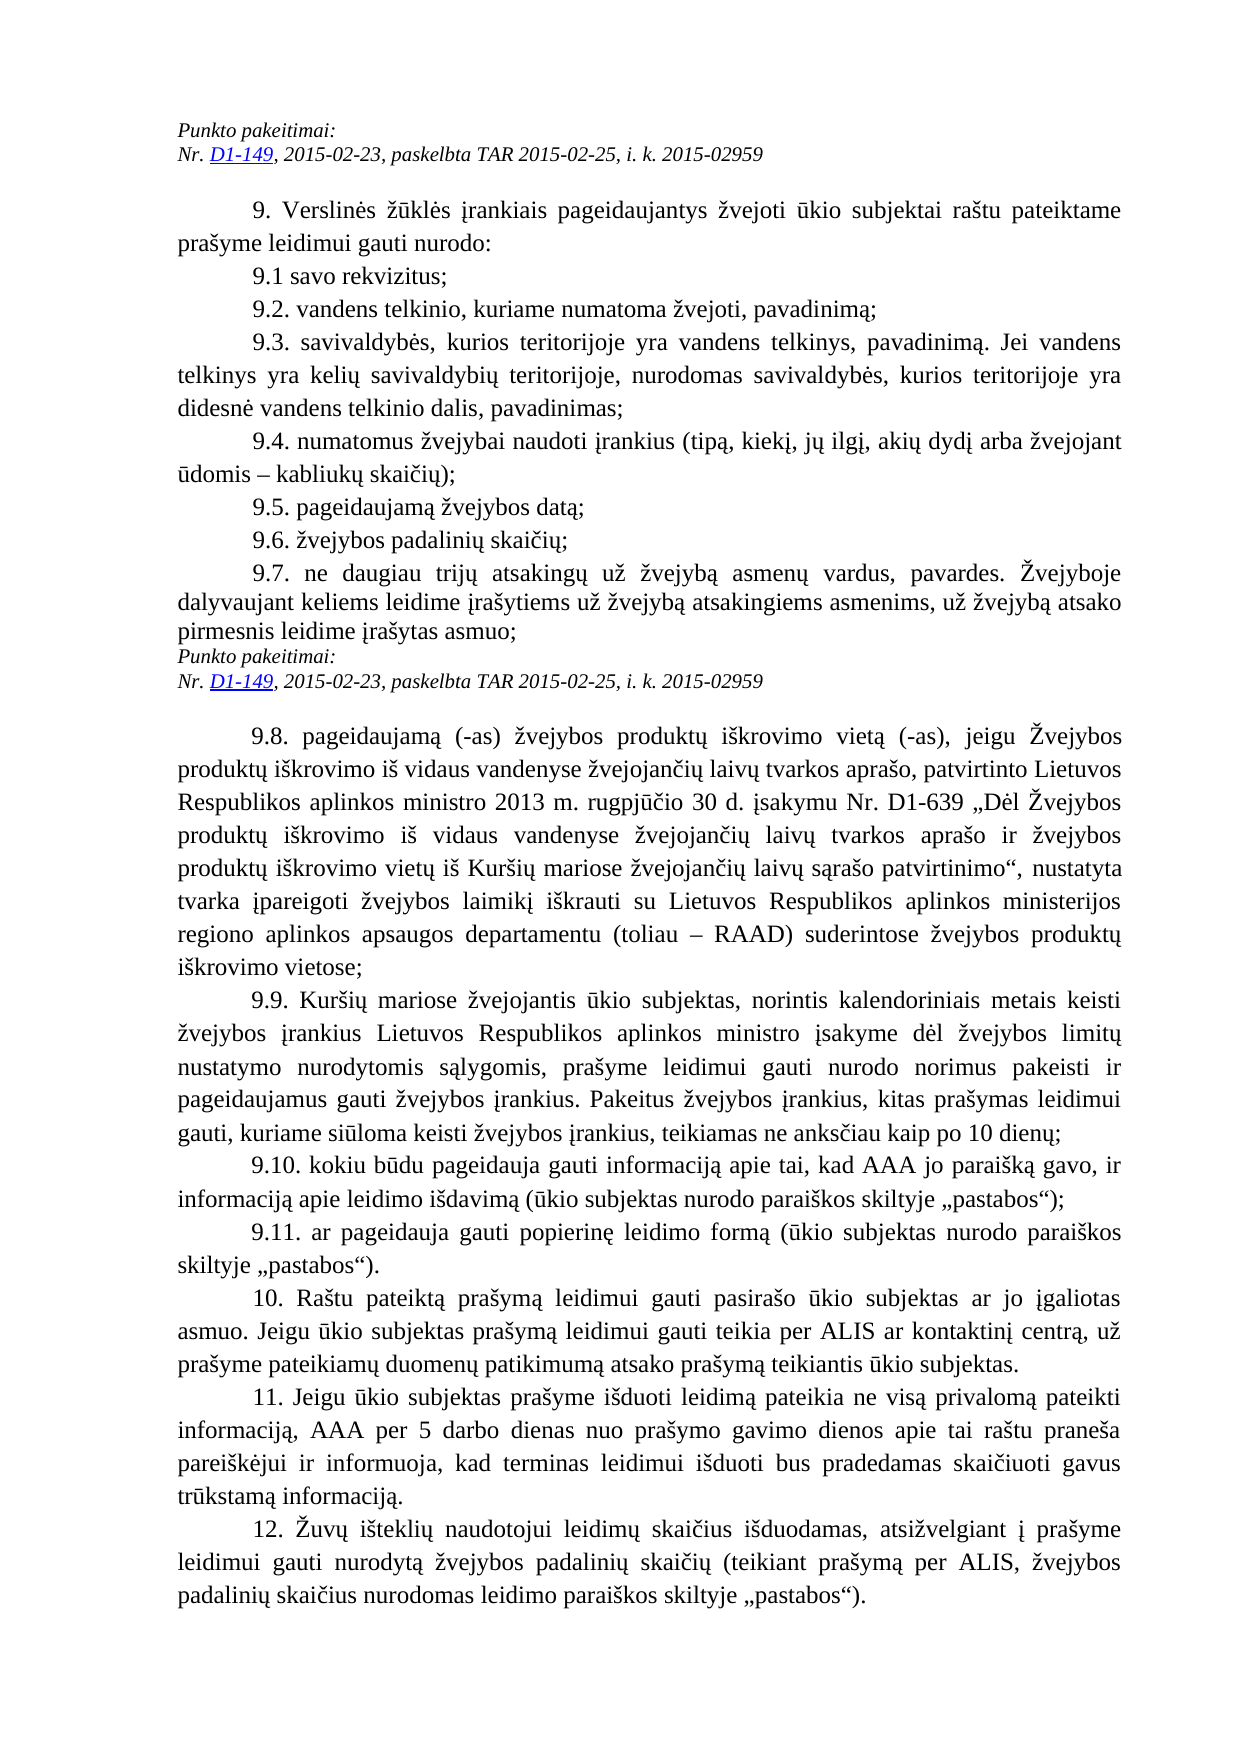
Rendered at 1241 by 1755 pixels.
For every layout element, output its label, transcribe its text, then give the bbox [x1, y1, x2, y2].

text 9.8. pageidaujamą (-as) žvejybos produktų iškrovimo vietą (-as), jeigu Žvejybos produktų iškrovimo iš vidaus vandenyse žvejojančių laivų tvarkos aprašo, patvirtinto Lietuvos Respublikos aplinkos ministro 2013 m. rugpjūčio 30 d. įsakymu Nr. D1-639 „Dėl Žvejybos produktų iškrovimo iš vidaus vandenyse žvejojančių laivų tvarkos aprašo ir žvejybos produktų iškrovimo vietų iš Kuršių mariose žvejojančių laivų sąrašo patvirtinimo“, nustatyta tvarka įpareigoti žvejybos laimikį iškrauti su Lietuvos Respublikos aplinkos ministerijos regiono aplinkos apsaugos departamentu (toliau – RAAD) suderintose žvejybos produktų iškrovimo vietose; [177, 721, 1122, 981]
text 9.4. numatomus žvejybai naudoti įrankius (tipą, kiekį, jų ilgį, akių dydį arba žvejojant ūdomis – kabliukų skaičių); [177, 426, 1122, 488]
text 12. Žuvų išteklių naudotojui leidimų skaičius išduodamas, atsižvelgiant į prašyme leidimui gauti nurodytą žvejybos padalinių skaičių (teikiant prašymą per ALIS, žvejybos padalinių skaičius nurodomas leidimo paraiškos skiltyje „pastabos“). [177, 1514, 1122, 1609]
text 9.1 savo rekvizitus; [177, 261, 1122, 290]
text 9.11. ar pageidauja gauti popierinę leidimo formą (ūkio subjektas nurodo paraiškos skiltyje „pastabos“). [177, 1217, 1122, 1278]
text 9.9. Kuršių mariose žvejojantis ūkio subjektas, norintis kalendoriniais metais keisti žvejybos įrankius Lietuvos Respublikos aplinkos ministro įsakyme dėl žvejybos limitų nustatymo nurodytomis sąlygomis, prašyme leidimui gauti nurodo norimus pakeisti ir pageidaujamus gauti žvejybos įrankius. Pakeitus žvejybos įrankius, kitas prašymas leidimui gauti, kuriame siūloma keisti žvejybos įrankius, teikiamas ne anksčiau kaip po 10 dienų; [177, 986, 1122, 1146]
text Nr. D1-149, 2015-02-23, paskelbta TAR 2015-02-25, i. k. 2015-02959 [177, 668, 1122, 693]
text Nr. D1-149, 2015-02-23, paskelbta TAR 2015-02-25, i. k. 2015-02959 [177, 142, 1122, 166]
text 9.6. žvejybos padalinių skaičių; [177, 525, 1122, 554]
text 9.2. vandens telkinio, kuriame numatoma žvejoti, pavadinimą; [177, 294, 1122, 323]
text 9.3. savivaldybės, kurios teritorijoje yra vandens telkinys, pavadinimą. Jei vandens telkinys yra kelių savivaldybių teritorijoje, nurodomas savivaldybės, kurios teritorijoje yra didesnė vandens telkinio dalis, pavadinimas; [177, 327, 1122, 422]
text Punkto pakeitimai: [177, 118, 1122, 142]
text 9.5. pageidaujamą žvejybos datą; [177, 492, 1122, 521]
text 10. Raštu pateiktą prašymą leidimui gauti pasirašo ūkio subjektas ar jo įgaliotas asmuo. Jeigu ūkio subjektas prašymą leidimui gauti teikia per ALIS ar kontaktinį centrą, už prašyme pateikiamų duomenų patikimumą atsako prašymą teikiantis ūkio subjektas. [177, 1283, 1122, 1377]
text 9. Verslinės žūklės įrankiais pageidaujantys žvejoti ūkio subjektai raštu pateiktame prašyme leidimui gauti nurodo: [177, 195, 1122, 257]
text 9.7. ne daugiau trijų atsakingų už žvejybą asmenų vardus, pavardes. Žvejyboje dalyvaujant keliems leidime įrašytiems už žvejybą atsakingiems asmenims, už žvejybą atsako pirmesnis leidime įrašytas asmuo; [177, 558, 1122, 644]
text 9.10. kokiu būdu pageidauja gauti informaciją apie tai, kad AAA jo paraišką gavo, ir informaciją apie leidimo išdavimą (ūkio subjektas nurodo paraiškos skiltyje „pastabos“); [177, 1151, 1122, 1212]
text Punkto pakeitimai: [177, 644, 1122, 668]
text 11. Jeigu ūkio subjektas prašyme išduoti leidimą pateikia ne visą privalomą pateikti informaciją, AAA per 5 darbo dienas nuo prašymo gavimo dienos apie tai raštu praneša pareiškėjui ir informuoja, kad terminas leidimui išduoti bus pradedamas skaičiuoti gavus trūkstamą informaciją. [177, 1382, 1122, 1509]
